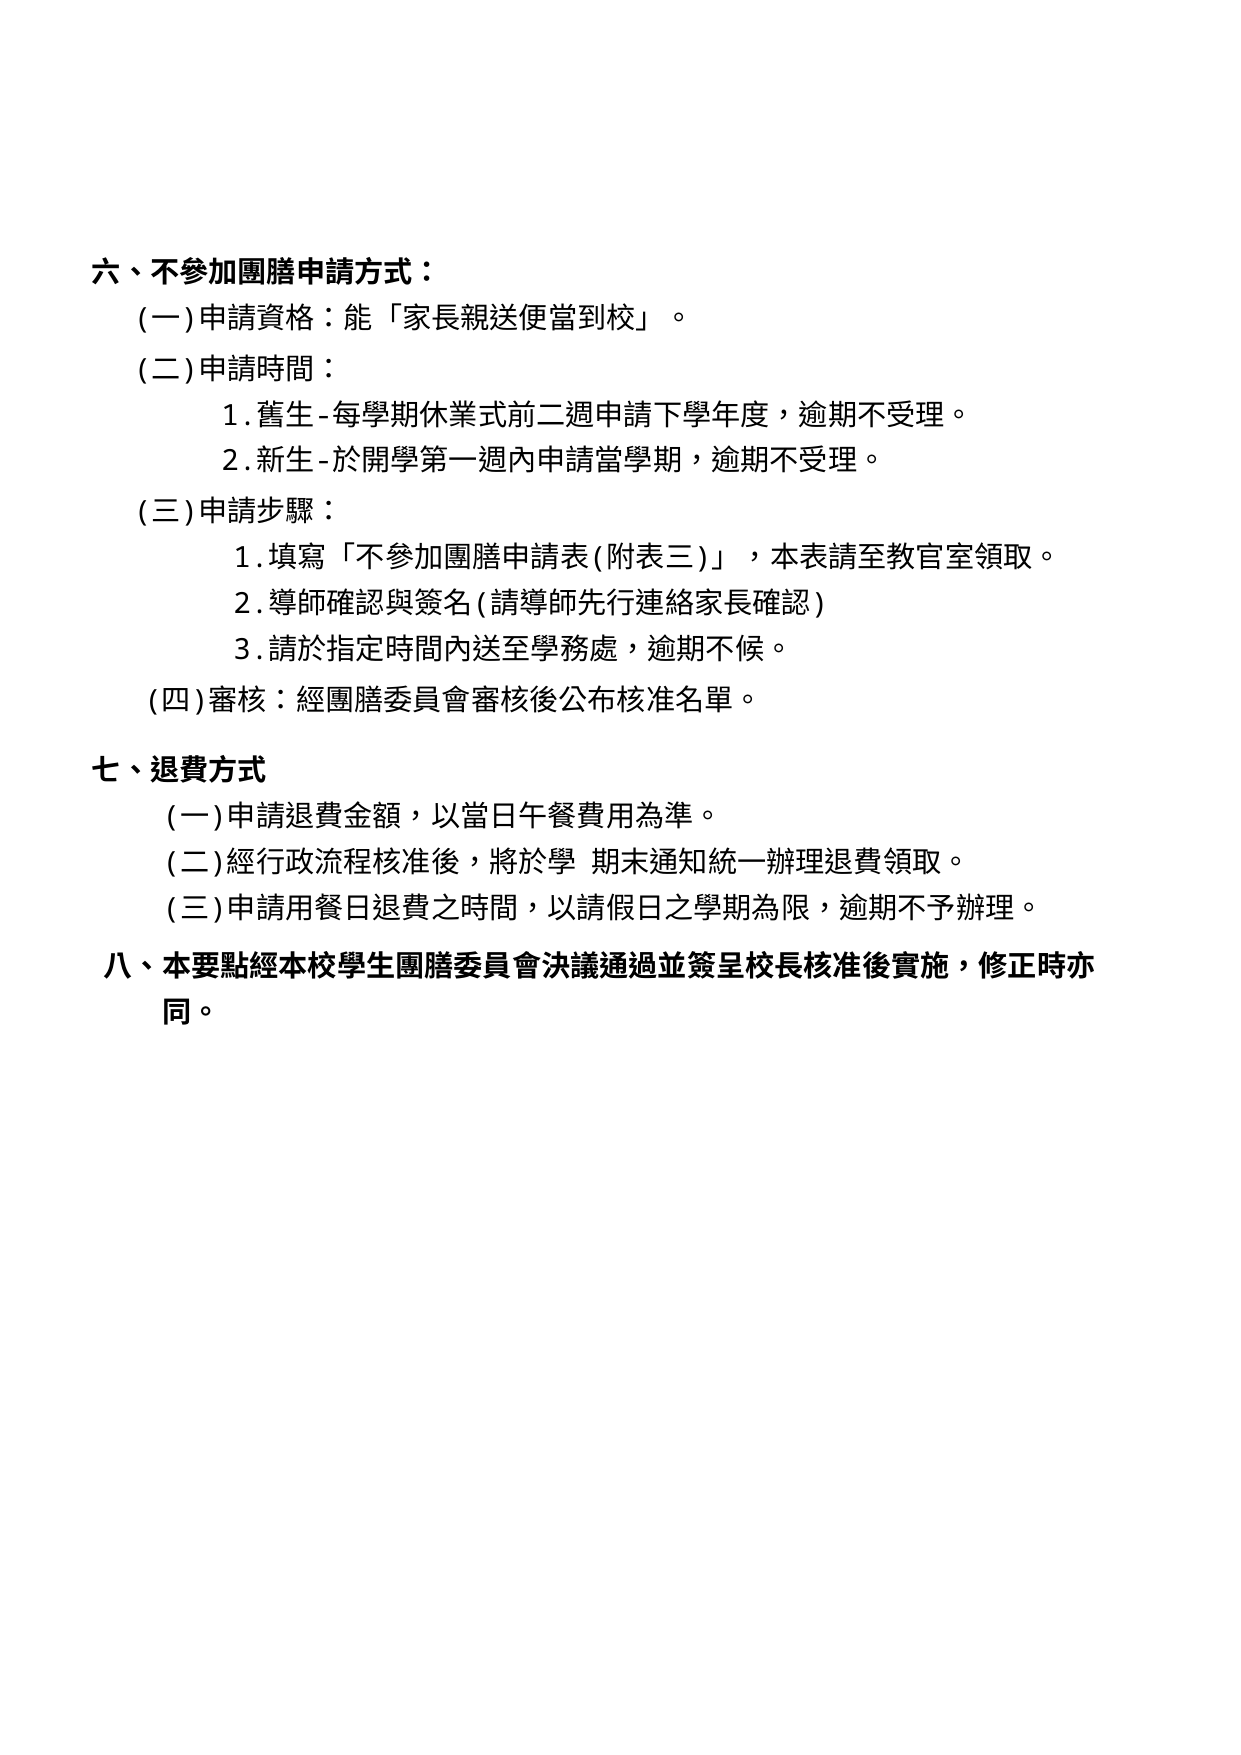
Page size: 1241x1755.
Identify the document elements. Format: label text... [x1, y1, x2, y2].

text 2.導師確認與簽名(請導師先行連絡家長確認) [163, 577, 1149, 622]
text 1.舊生-每學期休業式前二週申請下學年度，逾期不受理。 [134, 388, 1127, 434]
text (三)申請用餐日退費之時間，以請假日之學期為限，逾期不予辦理。 [162, 882, 1149, 927]
text 六、不參加團膳申請方式： [92, 246, 1040, 292]
text 1.填寫「不參加團膳申請表(附表三)」，本表請至教官室領取。 [163, 531, 1149, 577]
text (二)申請時間： [134, 342, 1127, 388]
text (三)申請步驟： [134, 485, 1149, 531]
text (二)經行政流程核准後，將於學 期末通知統一辦理退費領取。 [103, 836, 1039, 882]
text 3.請於指定時間內送至學務處，逾期不候。 [163, 622, 1149, 668]
text (一)申請資格：能「家長親送便當到校」。 [134, 292, 1149, 337]
text (一)申請退費金額，以當日午餐費用為準。 [162, 790, 1149, 836]
text 2.新生-於開學第一週內申請當學期，逾期不受理。 [134, 434, 1127, 480]
text (四)審核：經團膳委員會審核後公布核准名單。 [92, 673, 1149, 719]
text 八、本要點經本校學生團膳委員會決議通過並簽呈校長核准後實施，修正時亦同。 [103, 940, 1097, 1032]
text 七、退費方式 [92, 744, 1040, 790]
